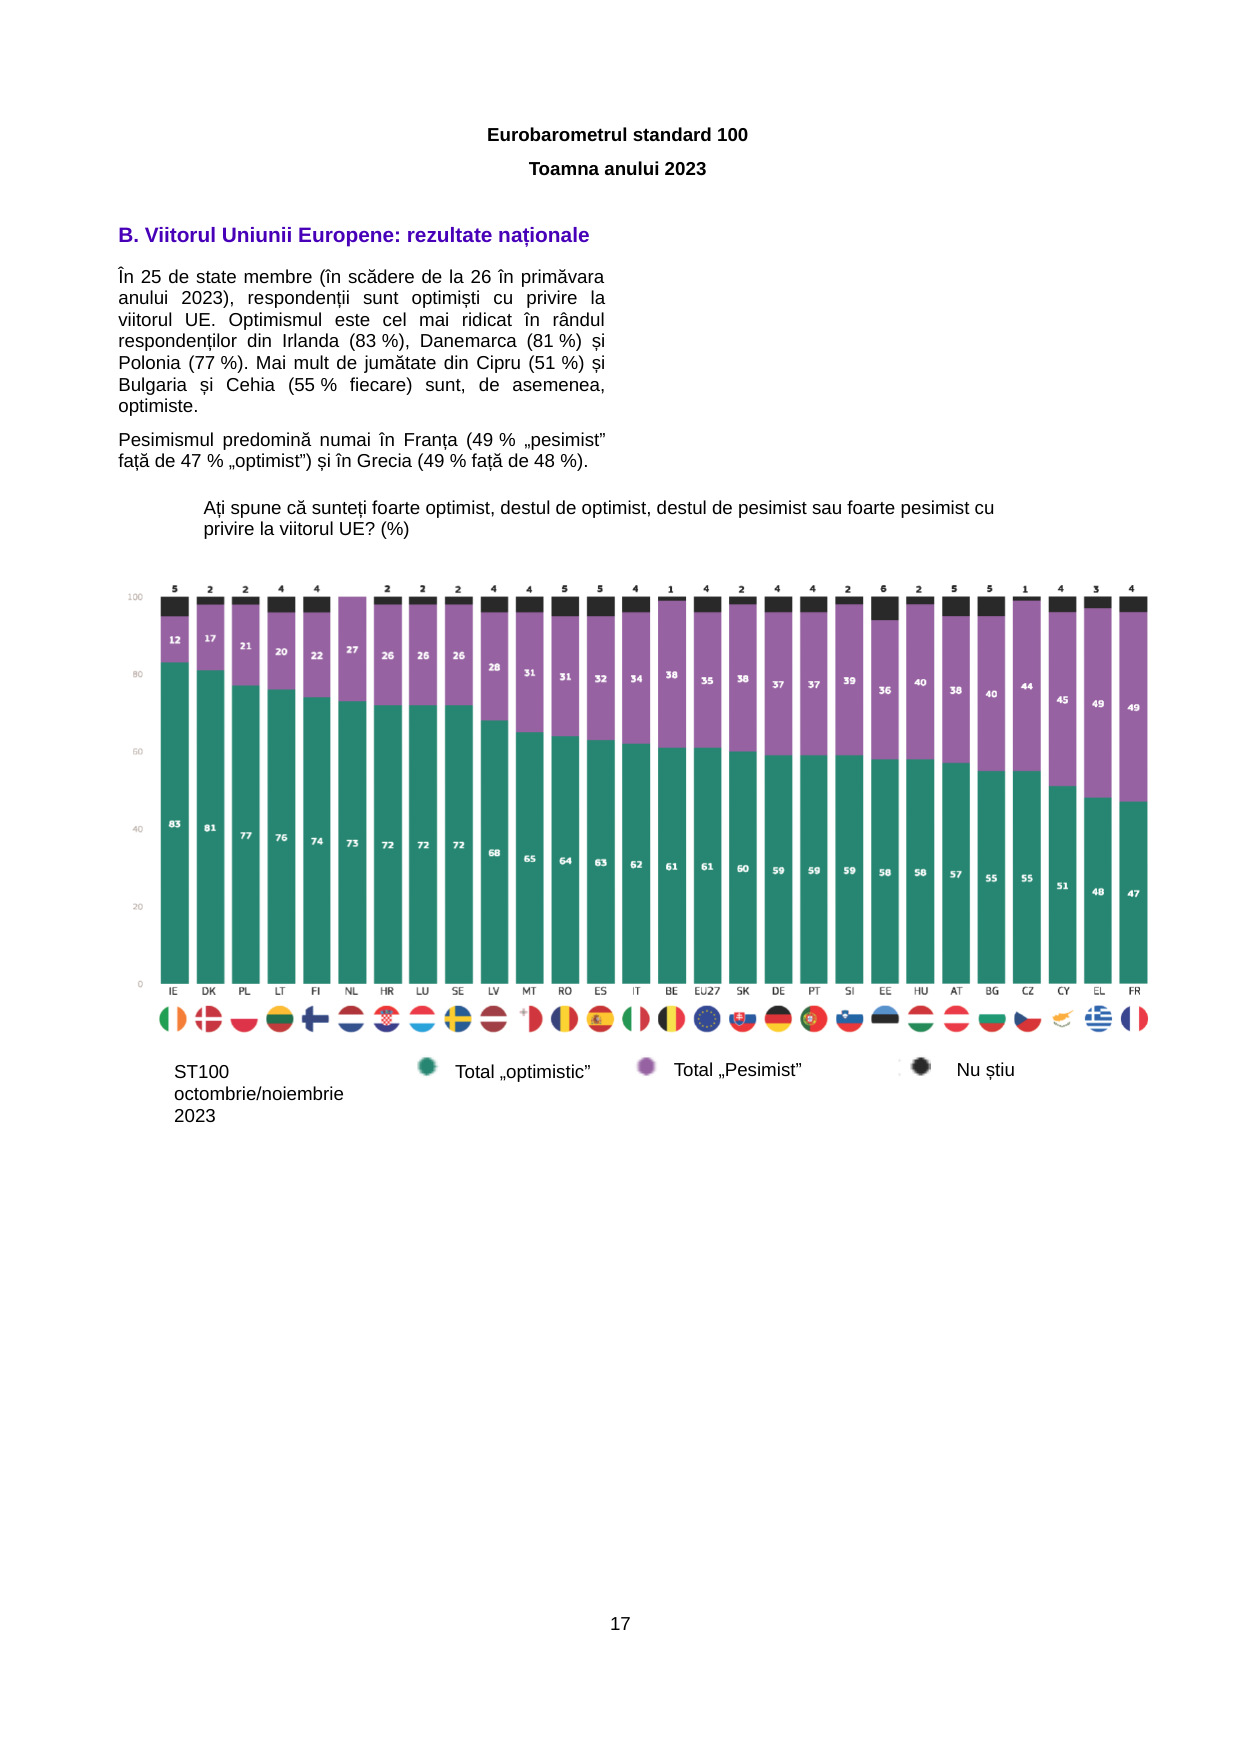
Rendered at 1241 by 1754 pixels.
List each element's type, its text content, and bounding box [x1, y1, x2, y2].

text Pesimismul predomină numai în Franța (49 % „pesimist” față de 47 % „optimist”) și în Grecia (49 % față de 48 %). [118, 428, 605, 471]
picture [118, 578, 1153, 1037]
subtitle B. Viitorul Uniunii Europene: rezultate naționale [118, 223, 605, 247]
text În 25 de state membre (în scădere de la 26 în primăvara anului 2023), respondenții sunt optimiști cu privire la viitorul UE. Optimismul este cel mai ridicat în rândul respondenților din Irlanda (83 %), Danemarca (81 %) și Polonia (77 %). Mai mult de jumătate din Cipru (51 %) și Bulgaria și Cehia (55 % fiecare) sunt, de asemenea, optimiste. [118, 266, 605, 416]
picture [408, 1050, 931, 1080]
